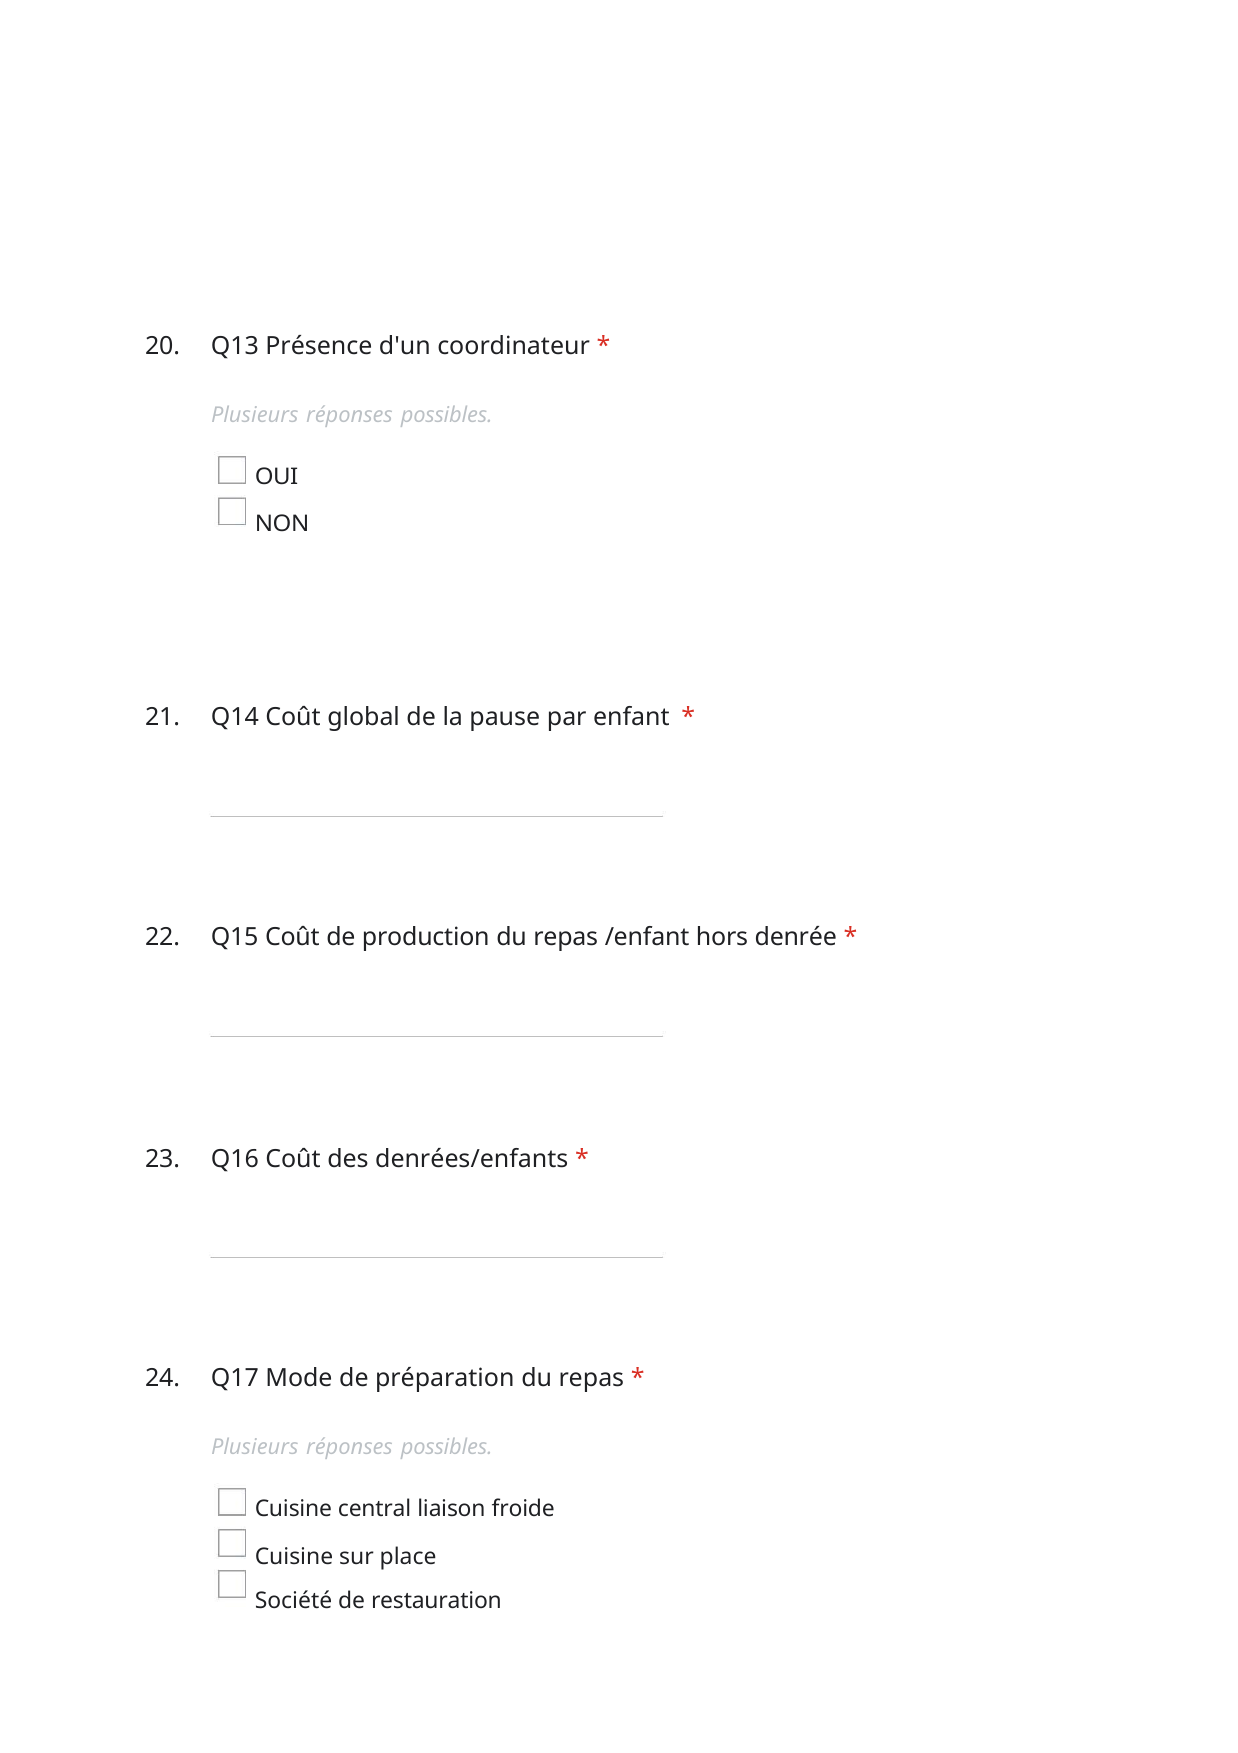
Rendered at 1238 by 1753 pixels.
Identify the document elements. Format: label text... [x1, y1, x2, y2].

list Q15 Coût de production du repas /enfant hors denrée * [145, 919, 1154, 953]
list Q16 Coût des denrées/enfants * [145, 1140, 1154, 1174]
text Cuisine central liaison froide Cuisine sur place [254, 1492, 568, 1571]
picture [208, 1031, 667, 1037]
picture [208, 811, 667, 817]
text Société de restauration [254, 1587, 1154, 1614]
list Q13 Présence d'un coordinateur * [145, 328, 1154, 362]
list Q17 Mode de préparation du repas * [145, 1360, 1154, 1394]
text Plusieurs réponses possibles. [211, 399, 1154, 428]
picture [214, 451, 246, 527]
list Q14 Coût global de la pause par enfant * [145, 699, 1154, 733]
picture [214, 1483, 246, 1607]
text Plusieurs réponses possibles. [211, 1431, 1154, 1461]
picture [208, 1252, 667, 1258]
text OUI NON [254, 460, 332, 538]
